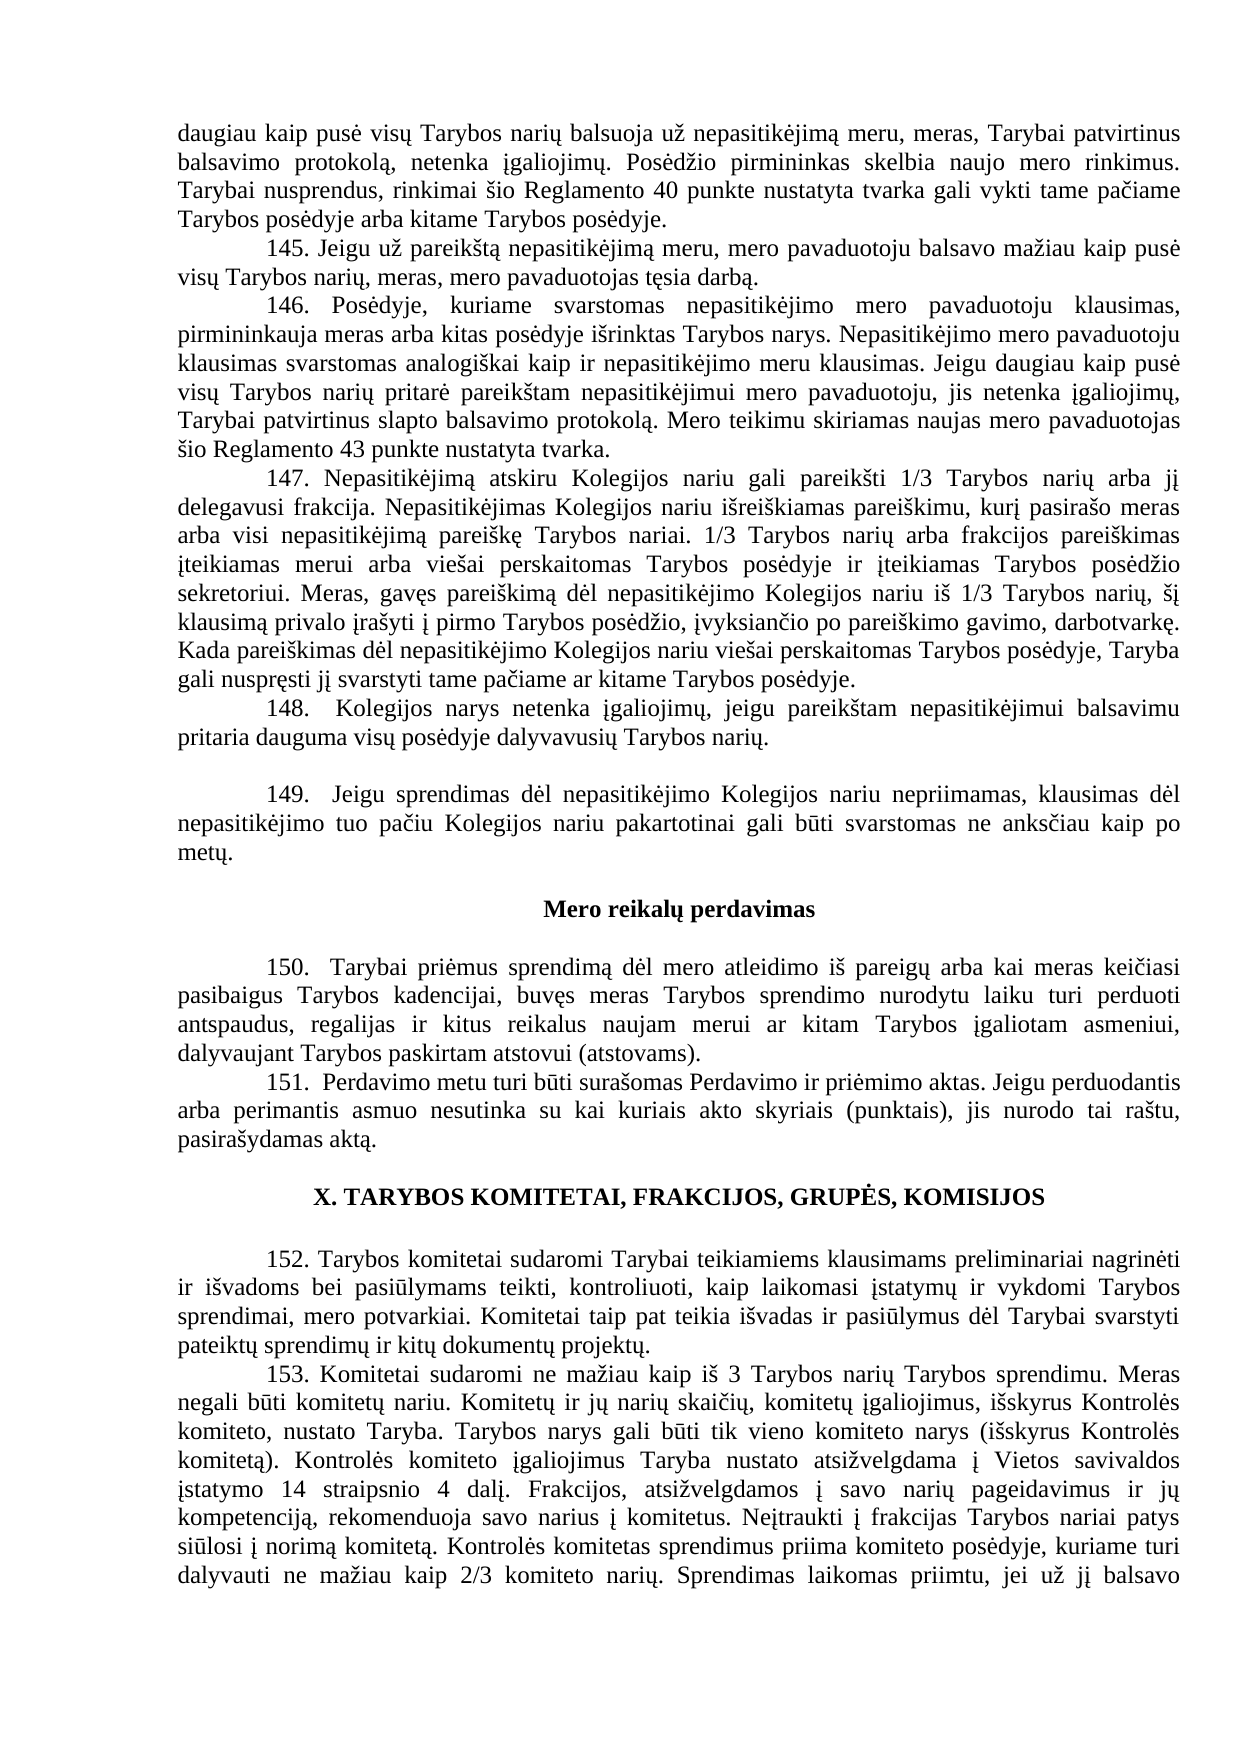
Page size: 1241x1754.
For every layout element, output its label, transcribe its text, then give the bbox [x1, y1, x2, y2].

text X. TARYBOS KOMITETAI, FRAKCIJOS, GRUPĖS, KOMISIJOS [177, 1182, 1181, 1211]
text 145. Jeigu už pareikštą nepasitikėjimą meru, mero pavaduotoju balsavo mažiau kaip pusė visų Tarybos narių, meras, mero pavaduotojas tęsia darbą. [177, 233, 1181, 291]
text 150. Tarybai priėmus sprendimą dėl mero atleidimo iš pareigų arba kai meras keičiasi pasibaigus Tarybos kadencijai, buvęs meras Tarybos sprendimo nurodytu laiku turi perduoti antspaudus, regalijas ir kitus reikalus naujam merui ar kitam Tarybos įgaliotam asmeniui, dalyvaujant Tarybos paskirtam atstovui (atstovams). [177, 952, 1181, 1067]
text Mero reikalų perdavimas [177, 894, 1181, 923]
text 149. Jeigu sprendimas dėl nepasitikėjimo Kolegijos nariu nepriimamas, klausimas dėl nepasitikėjimo tuo pačiu Kolegijos nariu pakartotinai gali būti svarstomas ne anksčiau kaip po metų. [177, 779, 1181, 866]
text 151. Perdavimo metu turi būti surašomas Perdavimo ir priėmimo aktas. Jeigu perduodantis arba perimantis asmuo nesutinka su kai kuriais akto skyriais (punktais), jis nurodo tai raštu, pasirašydamas aktą. [177, 1067, 1181, 1153]
text 147. Nepasitikėjimą atskiru Kolegijos nariu gali pareikšti 1/3 Tarybos narių arba jį delegavusi frakcija. Nepasitikėjimas Kolegijos nariu išreiškiamas pareiškimu, kurį pasirašo meras arba visi nepasitikėjimą pareiškę Tarybos nariai. 1/3 Tarybos narių arba frakcijos pareiškimas įteikiamas merui arba viešai perskaitomas Tarybos posėdyje ir įteikiamas Tarybos posėdžio sekretoriui. Meras, gavęs pareiškimą dėl nepasitikėjimo Kolegijos nariu iš 1/3 Tarybos narių, šį klausimą privalo įrašyti į pirmo Tarybos posėdžio, įvyksiančio po pareiškimo gavimo, darbotvarkę. Kada pareiškimas dėl nepasitikėjimo Kolegijos nariu viešai perskaitomas Tarybos posėdyje, Taryba gali nuspręsti jį svarstyti tame pačiame ar kitame Tarybos posėdyje. [177, 463, 1181, 693]
text 148. Kolegijos narys netenka įgaliojimų, jeigu pareikštam nepasitikėjimui balsavimu pritaria dauguma visų posėdyje dalyvavusių Tarybos narių. [177, 693, 1181, 751]
text 146. Posėdyje, kuriame svarstomas nepasitikėjimo mero pavaduotoju klausimas, pirmininkauja meras arba kitas posėdyje išrinktas Tarybos narys. Nepasitikėjimo mero pavaduotoju klausimas svarstomas analogiškai kaip ir nepasitikėjimo meru klausimas. Jeigu daugiau kaip pusė visų Tarybos narių pritarė pareikštam nepasitikėjimui mero pavaduotoju, jis netenka įgaliojimų, Tarybai patvirtinus slapto balsavimo protokolą. Mero teikimu skiriamas naujas mero pavaduotojas šio Reglamento 43 punkte nustatyta tvarka. [177, 291, 1181, 463]
text 152. Tarybos komitetai sudaromi Tarybai teikiamiems klausimams preliminariai nagrinėti ir išvadoms bei pasiūlymams teikti, kontroliuoti, kaip laikomasi įstatymų ir vykdomi Tarybos sprendimai, mero potvarkiai. Komitetai taip pat teikia išvadas ir pasiūlymus dėl Tarybai svarstyti pateiktų sprendimų ir kitų dokumentų projektų. [177, 1244, 1181, 1359]
text 153. Komitetai sudaromi ne mažiau kaip iš 3 Tarybos narių Tarybos sprendimu. Meras negali būti komitetų nariu. Komitetų ir jų narių skaičių, komitetų įgaliojimus, išskyrus Kontrolės komiteto, nustato Taryba. Tarybos narys gali būti tik vieno komiteto narys (išskyrus Kontrolės komitetą). Kontrolės komiteto įgaliojimus Taryba nustato atsižvelgdama į Vietos savivaldos įstatymo 14 straipsnio 4 dalį. Frakcijos, atsižvelgdamos į savo narių pageidavimus ir jų kompetenciją, rekomenduoja savo narius į komitetus. Neįtraukti į frakcijas Tarybos nariai patys siūlosi į norimą komitetą. Kontrolės komitetas sprendimus priima komiteto posėdyje, kuriame turi dalyvauti ne mažiau kaip 2/3 komiteto narių. Sprendimas laikomas priimtu, jei už jį balsavo [177, 1359, 1181, 1589]
text daugiau kaip pusė visų Tarybos narių balsuoja už nepasitikėjimą meru, meras, Tarybai patvirtinus balsavimo protokolą, netenka įgaliojimų. Posėdžio pirmininkas skelbia naujo mero rinkimus. Tarybai nusprendus, rinkimai šio Reglamento 40 punkte nustatyta tvarka gali vykti tame pačiame Tarybos posėdyje arba kitame Tarybos posėdyje. [177, 118, 1181, 233]
